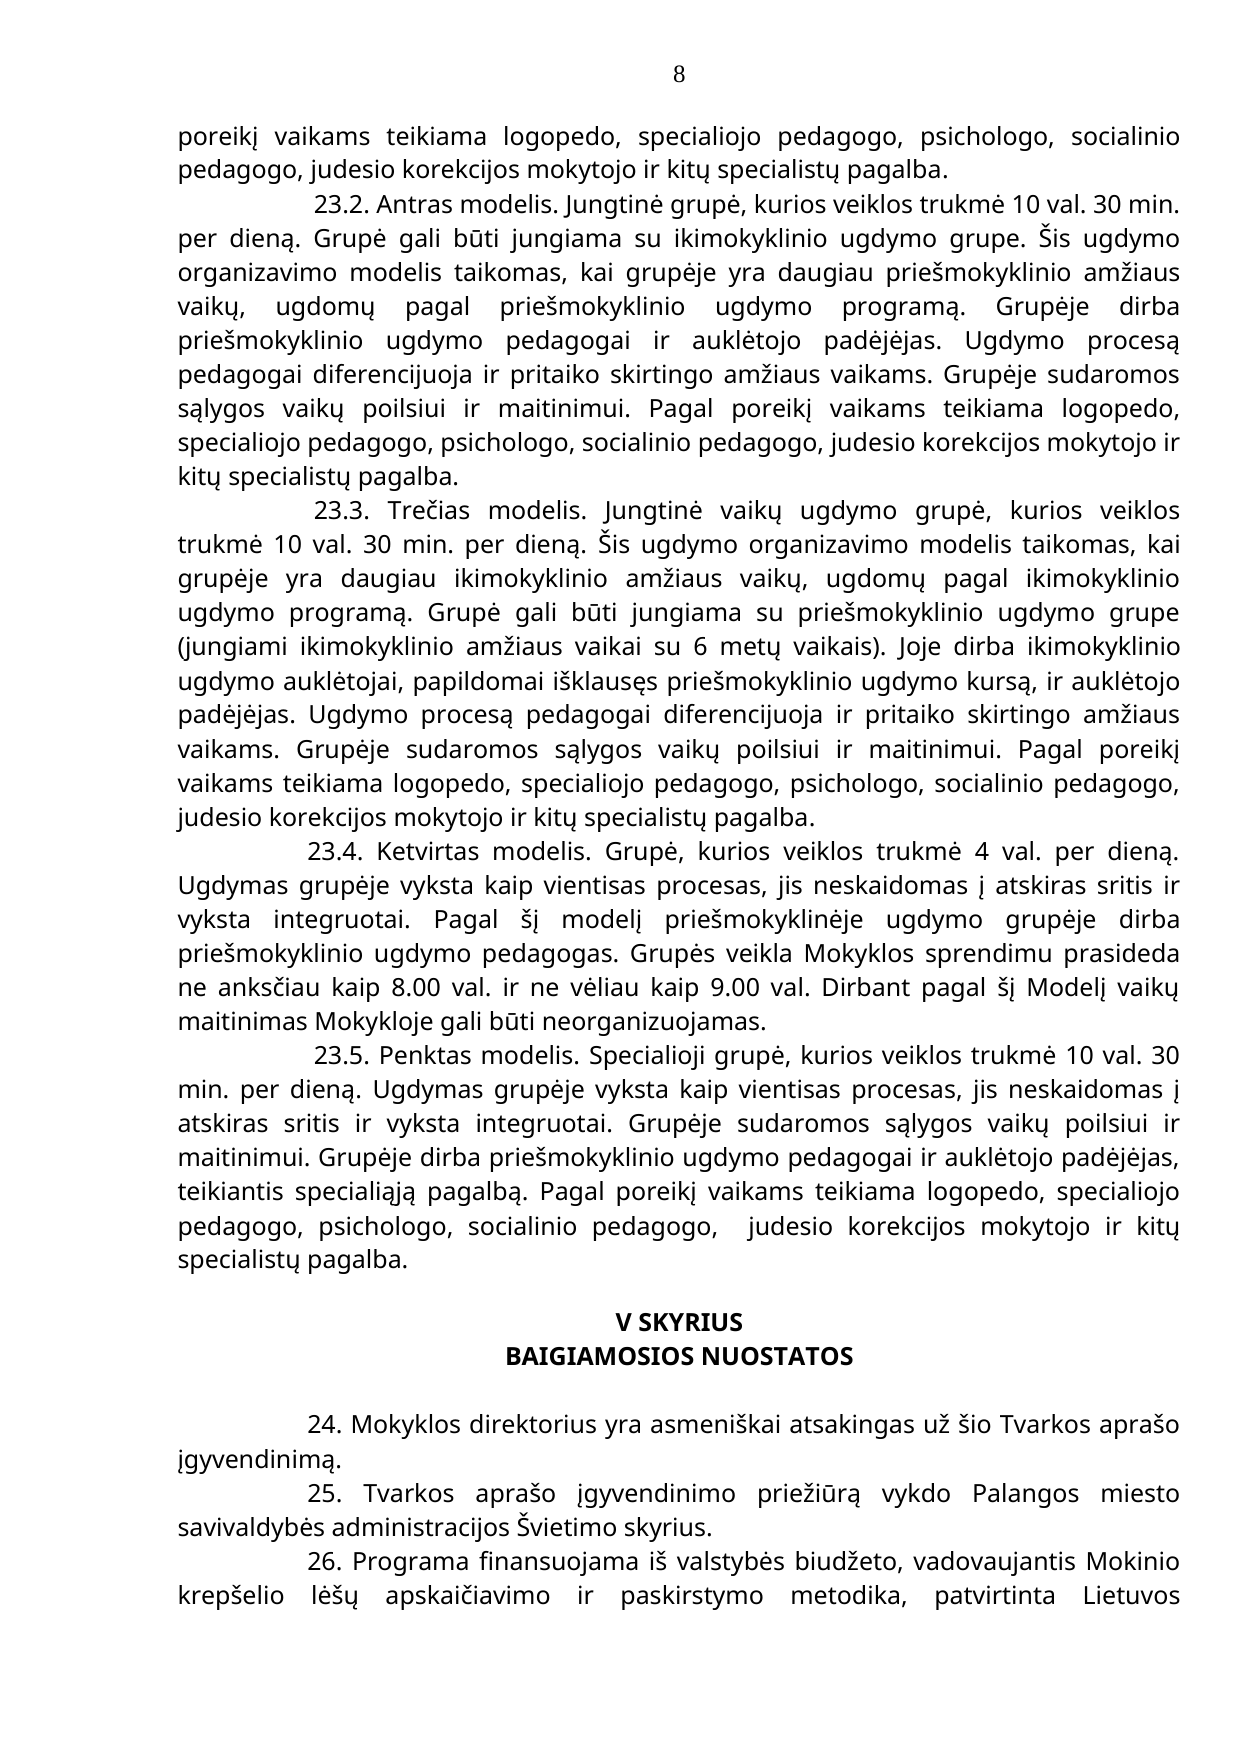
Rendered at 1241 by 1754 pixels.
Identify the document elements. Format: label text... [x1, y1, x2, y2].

text 25. Tvarkos aprašo įgyvendinimo priežiūrą vykdo Palangos miesto savivaldybės administracijos Švietimo skyrius. [177, 1475, 1181, 1543]
text 23.3. Trečias modelis. Jungtinė vaikų ugdymo grupė, kurios veiklos trukmė 10 val. 30 min. per dieną. Šis ugdymo organizavimo modelis taikomas, kai grupėje yra daugiau ikimokyklinio amžiaus vaikų, ugdomų pagal ikimokyklinio ugdymo programą. Grupė gali būti jungiama su priešmokyklinio ugdymo grupe (jungiami ikimokyklinio amžiaus vaikai su 6 metų vaikais). Joje dirba ikimokyklinio ugdymo auklėtojai, papildomai išklausęs priešmokyklinio ugdymo kursą, ir auklėtojo padėjėjas. Ugdymo procesą pedagogai diferencijuoja ir pritaiko skirtingo amžiaus vaikams. Grupėje sudaromos sąlygos vaikų poilsiui ir maitinimui. Pagal poreikį vaikams teikiama logopedo, specialiojo pedagogo, psichologo, socialinio pedagogo, judesio korekcijos mokytojo ir kitų specialistų pagalba. [177, 493, 1181, 833]
text V SKYRIUS [177, 1305, 1181, 1339]
text BAIGIAMOSIOS NUOSTATOS [177, 1339, 1181, 1373]
text 23.2. Antras modelis. Jungtinė grupė, kurios veiklos trukmė 10 val. 30 min. per dieną. Grupė gali būti jungiama su ikimokyklinio ugdymo grupe. Šis ugdymo organizavimo modelis taikomas, kai grupėje yra daugiau priešmokyklinio amžiaus vaikų, ugdomų pagal priešmokyklinio ugdymo programą. Grupėje dirba priešmokyklinio ugdymo pedagogai ir auklėtojo padėjėjas. Ugdymo procesą pedagogai diferencijuoja ir pritaiko skirtingo amžiaus vaikams. Grupėje sudaromos sąlygos vaikų poilsiui ir maitinimui. Pagal poreikį vaikams teikiama logopedo, specialiojo pedagogo, psichologo, socialinio pedagogo, judesio korekcijos mokytojo ir kitų specialistų pagalba. [177, 186, 1181, 493]
text 24. Mokyklos direktorius yra asmeniškai atsakingas už šio Tvarkos aprašo įgyvendinimą. [177, 1407, 1181, 1475]
text poreikį vaikams teikiama logopedo, specialiojo pedagogo, psichologo, socialinio pedagogo, judesio korekcijos mokytojo ir kitų specialistų pagalba. [177, 118, 1181, 186]
text 23.4. Ketvirtas modelis. Grupė, kurios veiklos trukmė 4 val. per dieną. Ugdymas grupėje vyksta kaip vientisas procesas, jis neskaidomas į atskiras sritis ir vyksta integruotai. Pagal šį modelį priešmokyklinėje ugdymo grupėje dirba priešmokyklinio ugdymo pedagogas. Grupės veikla Mokyklos sprendimu prasideda ne anksčiau kaip 8.00 val. ir ne vėliau kaip 9.00 val. Dirbant pagal šį Modelį vaikų maitinimas Mokykloje gali būti neorganizuojamas. [177, 833, 1181, 1038]
text 26. Programa finansuojama iš valstybės biudžeto, vadovaujantis Mokinio krepšelio lėšų apskaičiavimo ir paskirstymo metodika, patvirtinta Lietuvos [177, 1543, 1181, 1612]
text 23.5. Penktas modelis. Specialioji grupė, kurios veiklos trukmė 10 val. 30 min. per dieną. Ugdymas grupėje vyksta kaip vientisas procesas, jis neskaidomas į atskiras sritis ir vyksta integruotai. Grupėje sudaromos sąlygos vaikų poilsiui ir maitinimui. Grupėje dirba priešmokyklinio ugdymo pedagogai ir auklėtojo padėjėjas, teikiantis specialiąją pagalbą. Pagal poreikį vaikams teikiama logopedo, specialiojo pedagogo, psichologo, socialinio pedagogo, judesio korekcijos mokytojo ir kitų specialistų pagalba. [177, 1038, 1181, 1276]
